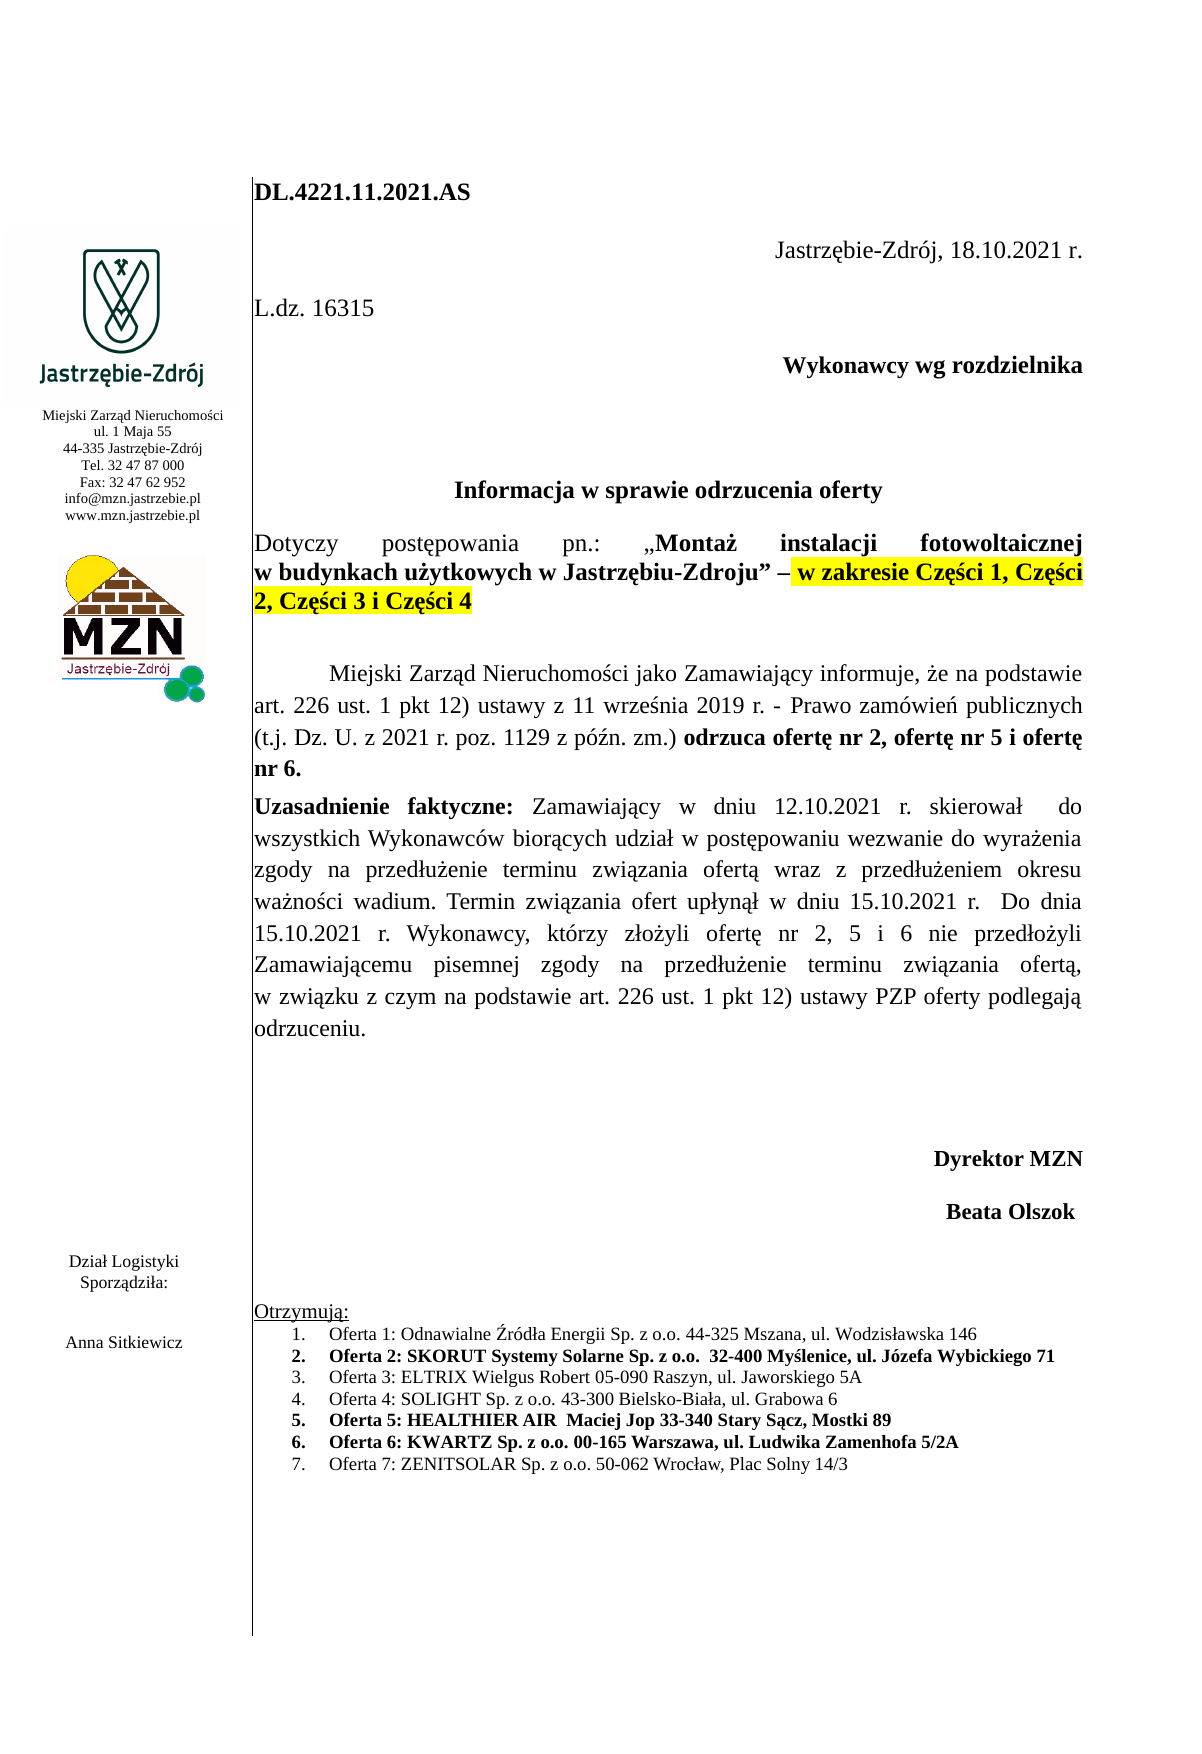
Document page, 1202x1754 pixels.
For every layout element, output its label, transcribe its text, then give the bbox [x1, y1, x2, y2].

list Oferta 5: HEALTHIER AIR Maciej Jop 33-340 Stary Sącz, Mostki 89 [291, 1409, 1083, 1431]
text Wykonawcy wg rozdzielnika [254, 350, 1083, 379]
text 44-335 Jastrzębie-Zdrój [21, 440, 244, 457]
text Informacja w sprawie odrzucenia oferty [254, 475, 1083, 504]
text Fax: 32 47 62 952 [21, 473, 244, 490]
list Oferta 2: SKORUT Systemy Solarne Sp. z o.o. 32-400 Myślenice, ul. Józefa Wybickiego 71 [291, 1344, 1083, 1366]
list Oferta 7: ZENITSOLAR Sp. z o.o. 50-062 Wrocław, Plac Solny 14/3 [291, 1452, 1083, 1474]
picture [57, 554, 207, 708]
text Miejski Zarząd Nieruchomości [21, 350, 244, 423]
text Dyrektor MZN [283, 1145, 1083, 1172]
text Dział Logistyki Sporządziła: [0, 1251, 248, 1292]
text Tel. 32 47 87 000 [21, 457, 244, 473]
text L.dz. 16315 [254, 293, 1083, 322]
list Oferta 3: ELTRIX Wielgus Robert 05-090 Raszyn, ul. Jaworskiego 5A [291, 1366, 1083, 1388]
text Anna Sitkiewicz [0, 1332, 248, 1353]
list Oferta 4: SOLIGHT Sp. z o.o. 43-300 Bielsko-Biała, ul. Grabowa 6 [291, 1388, 1083, 1409]
list Oferta 6: KWARTZ Sp. z o.o. 00-165 Warszawa, ul. Ludwika Zamenhofa 5/2A [291, 1431, 1083, 1452]
text info@mzn.jastrzebie.pl [21, 490, 244, 507]
text www.mzn.jastrzebie.pl [21, 507, 244, 524]
text Beata Olszok [283, 1198, 1083, 1224]
text ul. 1 Maja 55 [21, 423, 244, 440]
picture [2, 229, 240, 407]
text Dotyczy postępowania pn.: „Montaż instalacji fotowoltaicznej w budynkach użytkowych w Jastrzębiu-Zdroju” – w zakresie Części 1, Części 2, Części 3 i Części 4 [254, 528, 1083, 614]
text Uzasadnienie faktyczne: Zamawiający w dniu 12.10.2021 r. skierował do wszystkich Wykonawców biorących udział w postępowaniu wezwanie do wyrażenia zgody na przedłużenie terminu związania ofertą wraz z przedłużeniem okresu ważności wadium. Termin związania ofert upłynął w dniu 15.10.2021 r. Do dnia 15.10.2021 r. Wykonawcy, którzy złożyli ofertę nr 2, 5 i 6 nie przedłożyli Zamawiającemu pisemnej zgody na przedłużenie terminu związania ofertą, w związku z czym na podstawie art. 226 ust. 1 pkt 12) ustawy PZP oferty podlegają odrzuceniu. [254, 792, 1083, 1041]
list Oferta 1: Odnawialne Źródła Energii Sp. z o.o. 44-325 Mszana, ul. Wodzisławska 146 [291, 1323, 1083, 1344]
text Miejski Zarząd Nieruchomości jako Zamawiający informuje, że na podstawie art. 226 ust. 1 pkt 12) ustawy z 11 września 2019 r. - Prawo zamówień publicznych (t.j. Dz. U. z 2021 r. poz. 1129 z późn. zm.) odrzuca ofertę nr 2, ofertę nr 5 i ofertę nr 6. [254, 659, 1083, 782]
text Otrzymują: [254, 1299, 1083, 1323]
text Jastrzębie-Zdrój, 18.10.2021 r. [254, 235, 1083, 264]
